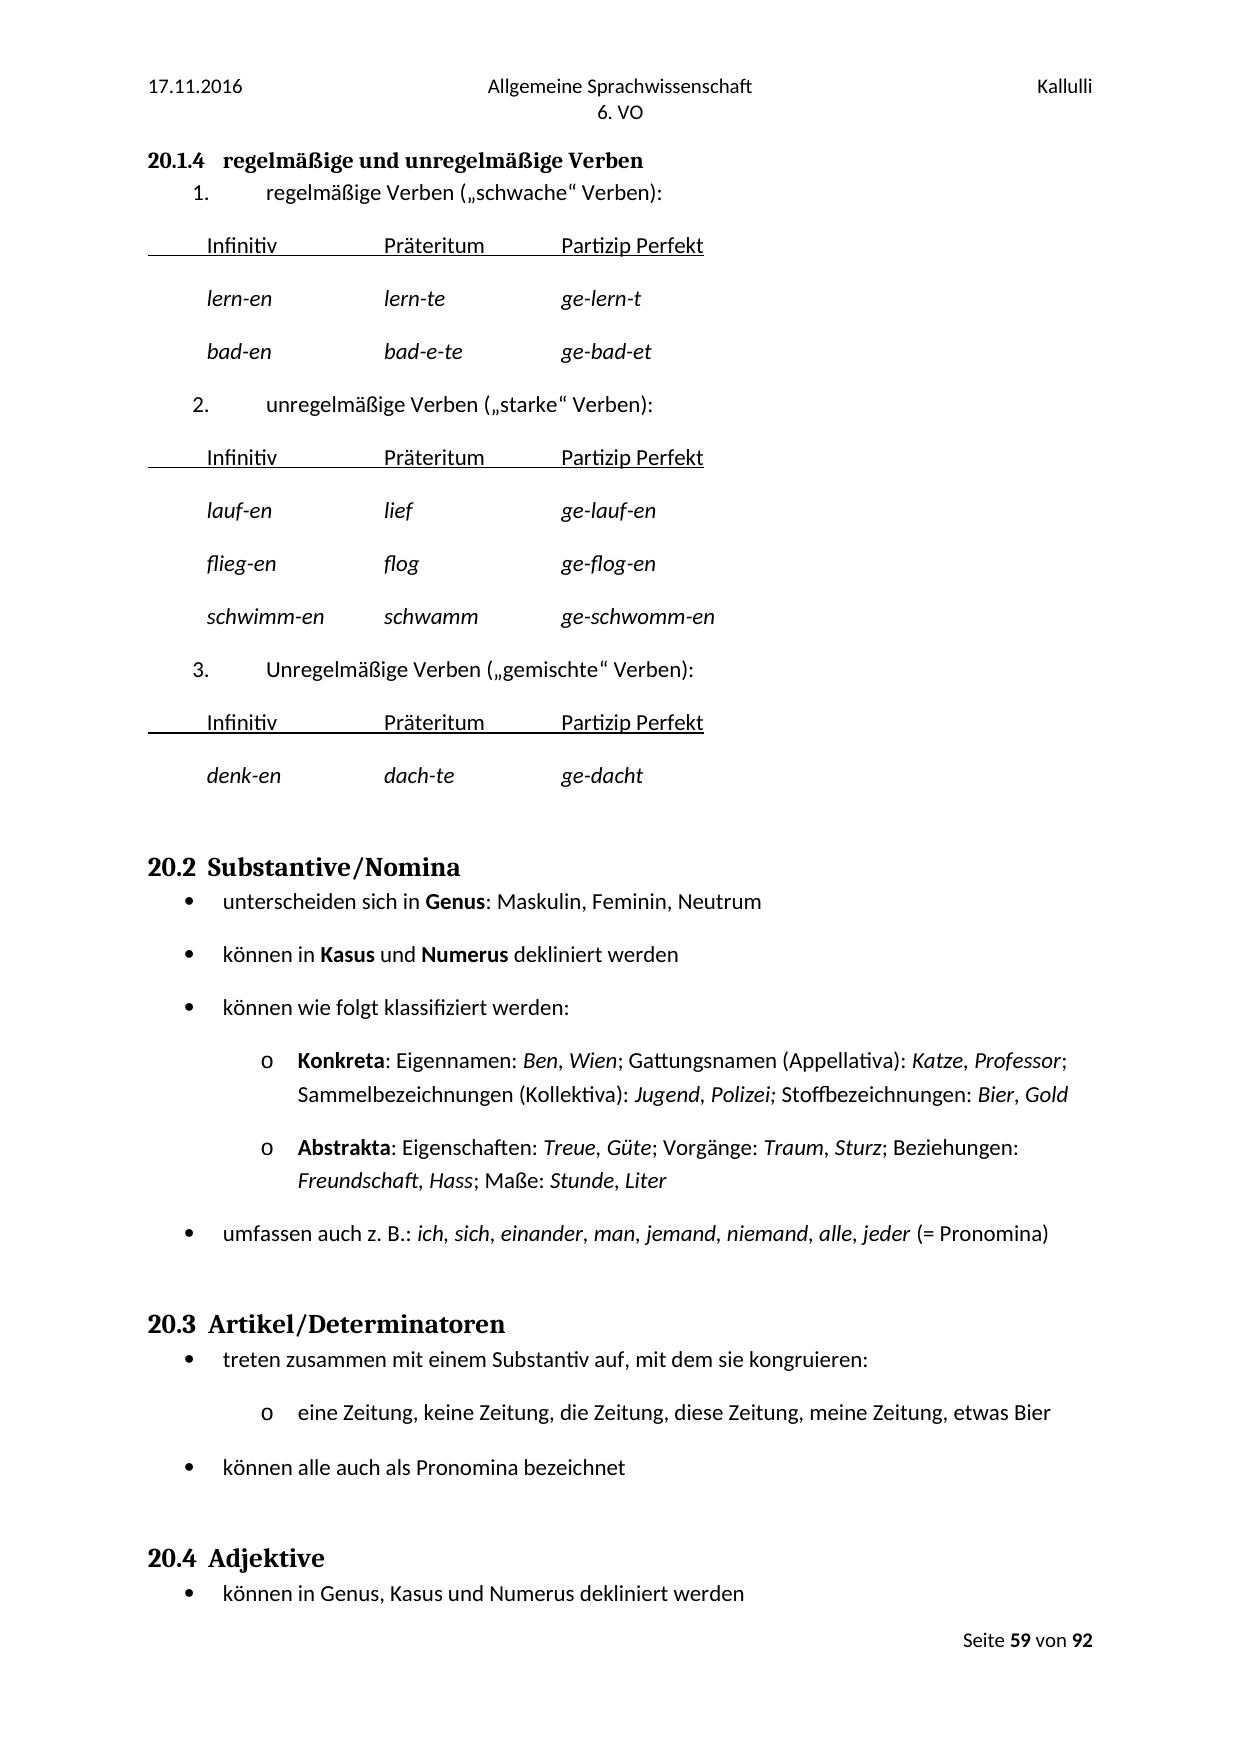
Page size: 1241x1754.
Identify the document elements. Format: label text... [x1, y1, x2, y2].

subtitle Artikel/Determinatoren [148, 1309, 1093, 1341]
text flieg-en flog ge-flog-en [148, 549, 1093, 577]
text lern-en lern-te ge-lern-t [148, 284, 1093, 312]
list können in Kasus und Numerus dekliniert werden [185, 940, 1093, 968]
text denk-en dach-te ge-dacht [148, 761, 1093, 789]
text schwimm-en schwamm ge-schwomm-en [148, 602, 1093, 630]
text Infinitiv Präteritum Partizip Perfekt [148, 443, 1093, 471]
text lauf-en lief ge-lauf-en [148, 496, 1093, 524]
list können alle auch als Pronomina bezeichnet [185, 1453, 1093, 1481]
list können wie folgt klassifiziert werden: [185, 993, 1093, 1021]
list eine Zeitung, keine Zeitung, die Zeitung, diese Zeitung, meine Zeitung, etwas Bier [260, 1398, 1093, 1427]
text Infinitiv Präteritum Partizip Perfekt [148, 708, 1093, 736]
subtitle Substantive/Nomina [148, 852, 1093, 883]
list können in Genus, Kasus und Numerus dekliniert werden [185, 1579, 1093, 1607]
list Abstrakta: Eigenschaften: Treue, Güte; Vorgänge: Traum, Sturz; Beziehungen: Freundschaft, Hass; Maße: Stunde, Liter [260, 1133, 1093, 1194]
list Konkreta: Eigennamen: Ben, Wien; Gattungsnamen (Appellativa): Katze, Professor; Sammelbezeichnungen (Kollektiva): Jugend, Polizei; Stoffbezeichnungen: Bier, Gold [260, 1046, 1093, 1108]
list unterscheiden sich in Genus: Maskulin, Feminin, Neutrum [185, 887, 1093, 915]
list umfassen auch z. B.: ich, sich, einander, man, jemand, niemand, alle, jeder (= Pronomina) [185, 1219, 1093, 1247]
subtitle Adjektive [148, 1543, 1093, 1574]
list treten zusammen mit einem Substantiv auf, mit dem sie kongruieren: [185, 1345, 1093, 1373]
text bad-en bad-e-te ge-bad-et [148, 337, 1093, 365]
list regelmäßige Verben („schwache“ Verben): [192, 178, 1093, 206]
text Infinitiv Präteritum Partizip Perfekt [148, 231, 1093, 259]
subtitle regelmäßige und unregelmäßige Verben [148, 148, 1093, 174]
list unregelmäßige Verben („starke“ Verben): [192, 390, 1093, 418]
list Unregelmäßige Verben („gemischte“ Verben): [192, 655, 1093, 683]
